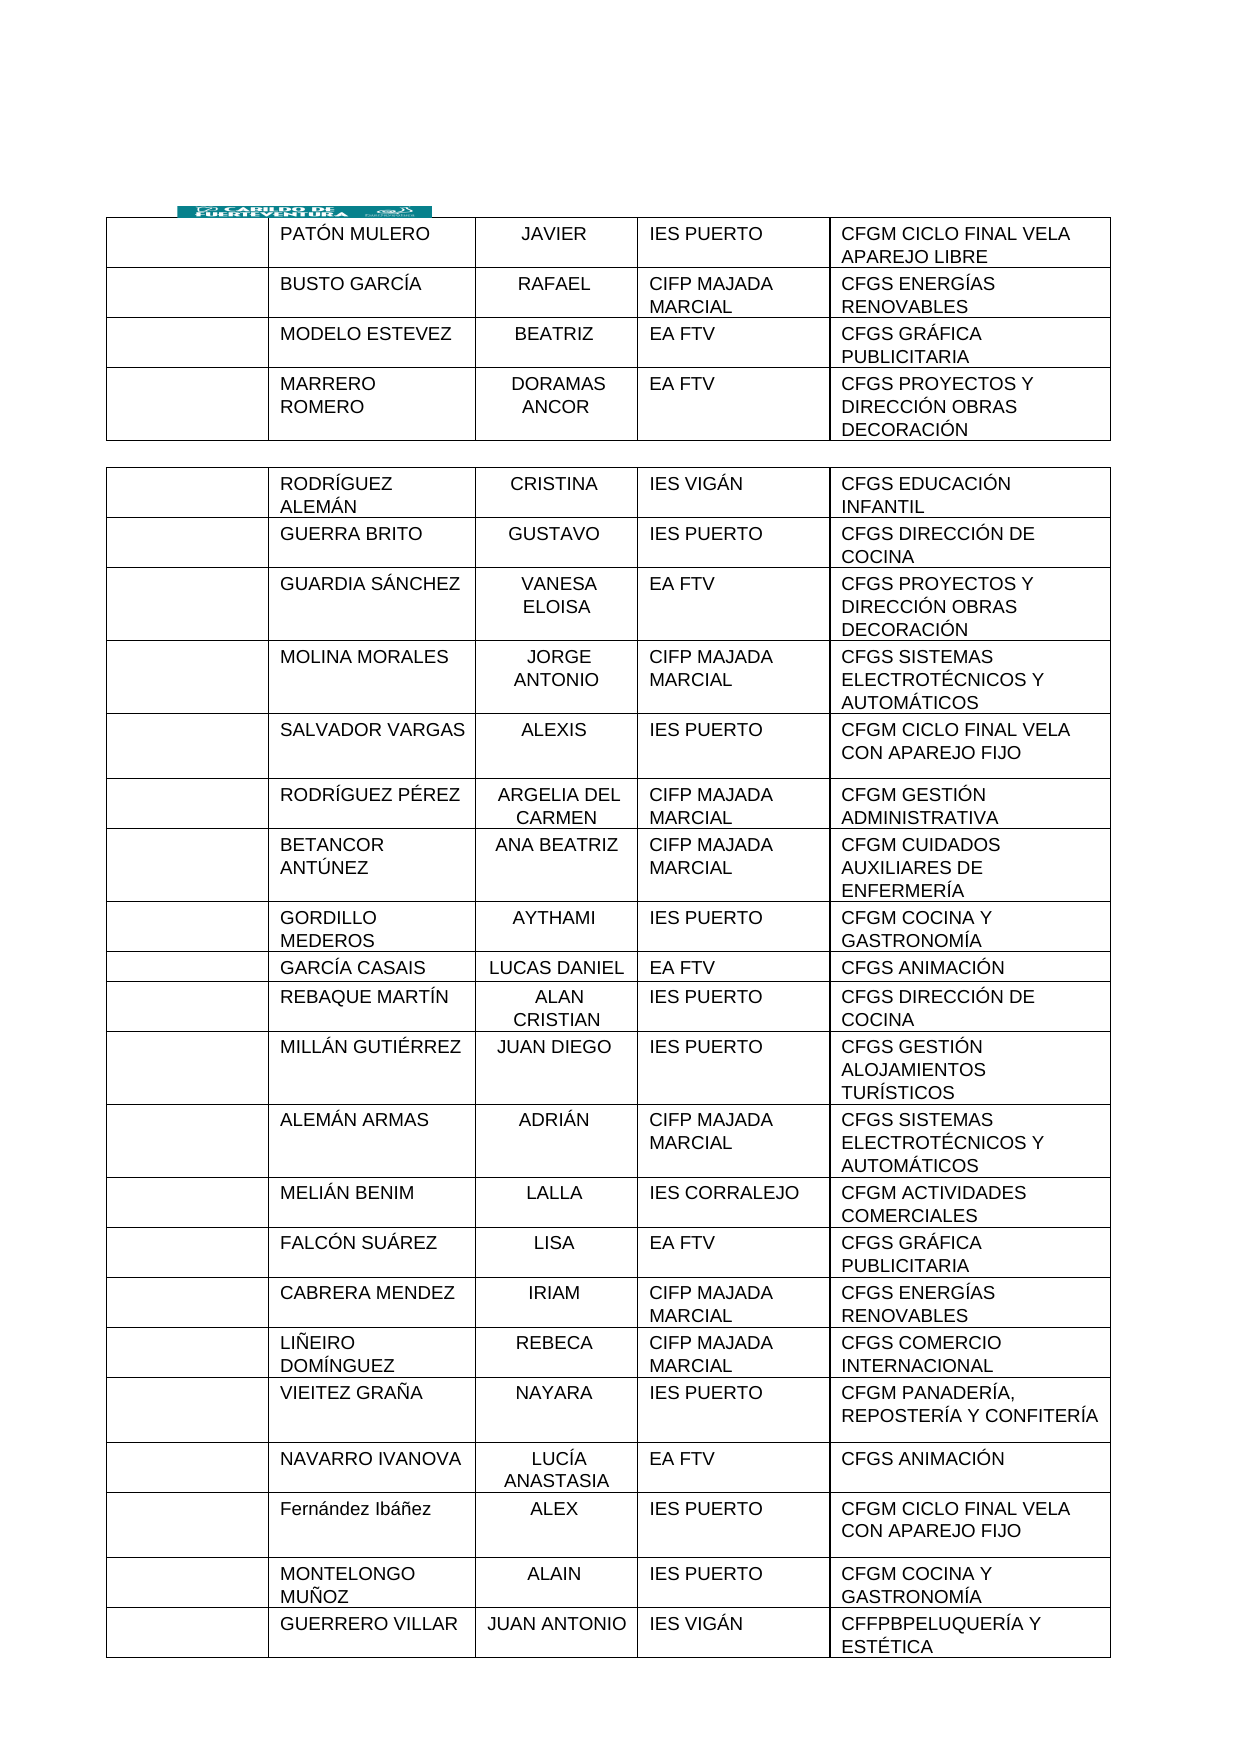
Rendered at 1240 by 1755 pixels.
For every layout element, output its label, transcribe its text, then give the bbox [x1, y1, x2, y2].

table_cell CFGS GRÁFICA PUBLICITARIA [831, 1228, 1110, 1277]
table_cell CFGS SISTEMAS ELECTROTÉCNICOS Y AUTOMÁTICOS [831, 1105, 1110, 1177]
table_cell [107, 1493, 268, 1557]
table_cell EA FTV [638, 568, 829, 640]
table_cell [107, 268, 268, 317]
table_cell CFGS PROYECTOS Y DIRECCIÓN OBRAS DECORACIÓN [831, 368, 1110, 440]
table_cell EA FTV [638, 1443, 829, 1492]
table_cell JAVIER [476, 218, 637, 267]
table_cell [107, 1608, 268, 1657]
table_cell PATÓN MULERO [269, 218, 475, 267]
table_cell [107, 1228, 268, 1277]
table_cell RAFAEL [476, 268, 637, 317]
table_cell [107, 1443, 268, 1492]
table_cell [107, 568, 268, 640]
table_cell IES PUERTO [638, 902, 829, 951]
table_cell CIFP MAJADA MARCIAL [638, 1278, 829, 1327]
table_cell VANESA ELOISA [476, 568, 637, 640]
table_cell GUSTAVO [476, 518, 637, 567]
table_cell EA FTV [638, 318, 829, 367]
table_cell CFGS PROYECTOS Y DIRECCIÓN OBRAS DECORACIÓN [831, 568, 1110, 640]
table_header RODRÍGUEZ ALEMÁN [269, 468, 475, 517]
table_cell JUAN ANTONIO [476, 1608, 637, 1657]
table_cell LISA [476, 1228, 637, 1277]
table_cell CFGM CICLO FINAL VELA CON APAREJO FIJO [831, 1493, 1110, 1557]
table_cell [107, 952, 268, 981]
table_cell LUCAS DANIEL [476, 952, 637, 981]
table_cell ADRIÁN [476, 1105, 637, 1177]
table_cell FALCÓN SUÁREZ [269, 1228, 475, 1277]
table_cell RODRÍGUEZ PÉREZ [269, 779, 475, 828]
table_cell MODELO ESTEVEZ [269, 318, 475, 367]
table_cell CFGS ANIMACIÓN [831, 952, 1110, 981]
table_cell [107, 518, 268, 567]
table_cell [107, 714, 268, 778]
table_header CRISTINA [476, 468, 637, 517]
table_cell [107, 1278, 268, 1327]
table_cell CFGS ENERGÍAS RENOVABLES [831, 1278, 1110, 1327]
table_cell CFGM CUIDADOS AUXILIARES DE ENFERMERÍA [831, 829, 1110, 901]
table_cell ALEXIS [476, 714, 637, 778]
table_header IES VIGÁN [638, 468, 829, 517]
table_cell CFGS DIRECCIÓN DE COCINA [831, 518, 1110, 567]
table_cell JORGE ANTONIO [476, 641, 637, 713]
table_cell BEATRIZ [476, 318, 637, 367]
table_cell [107, 1558, 268, 1607]
table_cell GORDILLO MEDEROS [269, 902, 475, 951]
table_cell BUSTO GARCÍA [269, 268, 475, 317]
table_cell IES PUERTO [638, 218, 829, 267]
table_cell [107, 318, 268, 367]
table_header CFGS EDUCACIÓN INFANTIL [831, 468, 1110, 517]
table_cell MARRERO ROMERO [269, 368, 475, 440]
table_cell CFGS SISTEMAS ELECTROTÉCNICOS Y AUTOMÁTICOS [831, 641, 1110, 713]
table_cell [107, 829, 268, 901]
table_cell CABRERA MENDEZ [269, 1278, 475, 1327]
table_cell GUERRERO VILLAR [269, 1608, 475, 1657]
table_cell JUAN DIEGO [476, 1032, 637, 1104]
table_cell IRIAM [476, 1278, 637, 1327]
table_cell BETANCOR ANTÚNEZ [269, 829, 475, 901]
table_cell MOLINA MORALES [269, 641, 475, 713]
table_cell CIFP MAJADA MARCIAL [638, 1328, 829, 1377]
table_cell IES PUERTO [638, 1378, 829, 1442]
table_cell CIFP MAJADA MARCIAL [638, 1105, 829, 1177]
table_cell [107, 1328, 268, 1377]
table_cell Fernández Ibáñez [269, 1493, 475, 1557]
table_cell IES PUERTO [638, 714, 829, 778]
table_cell AYTHAMI [476, 902, 637, 951]
table_cell REBECA [476, 1328, 637, 1377]
table_cell VIEITEZ GRAÑA [269, 1378, 475, 1442]
table_cell CFGM COCINA Y GASTRONOMÍA [831, 1558, 1110, 1607]
table_cell ALEMÁN ARMAS [269, 1105, 475, 1177]
table_cell [107, 1105, 268, 1177]
table_cell CIFP MAJADA MARCIAL [638, 268, 829, 317]
table_cell ANA BEATRIZ [476, 829, 637, 901]
table_cell IES PUERTO [638, 982, 829, 1031]
table_cell CFGM GESTIÓN ADMINISTRATIVA [831, 779, 1110, 828]
table_cell CFGM CICLO FINAL VELA APAREJO LIBRE [831, 218, 1110, 267]
table_cell ALEX [476, 1493, 637, 1557]
table_cell CFGM CICLO FINAL VELA CON APAREJO FIJO [831, 714, 1110, 778]
table_cell EA FTV [638, 952, 829, 981]
table_cell ALAIN [476, 1558, 637, 1607]
table_cell MONTELONGO MUÑOZ [269, 1558, 475, 1607]
table_cell CFGS ANIMACIÓN [831, 1443, 1110, 1492]
table_cell CFGM COCINA Y GASTRONOMÍA [831, 902, 1110, 951]
table_cell LIÑEIRO DOMÍNGUEZ [269, 1328, 475, 1377]
table_cell GUARDIA SÁNCHEZ [269, 568, 475, 640]
table_cell EA FTV [638, 368, 829, 440]
table_cell [107, 368, 268, 440]
table_cell LUCÍA ANASTASIA [476, 1443, 637, 1492]
table_cell DORAMAS ANCOR [476, 368, 637, 440]
table_cell CFGS ENERGÍAS RENOVABLES [831, 268, 1110, 317]
table_cell CFGS COMERCIO INTERNACIONAL [831, 1328, 1110, 1377]
table_cell IES VIGÁN [638, 1608, 829, 1657]
table_cell MELIÁN BENIM [269, 1178, 475, 1227]
table_cell IES CORRALEJO [638, 1178, 829, 1227]
table_cell [107, 982, 268, 1031]
table_cell IES PUERTO [638, 1493, 829, 1557]
table_cell NAYARA [476, 1378, 637, 1442]
table_cell [107, 902, 268, 951]
table_cell CFGS GESTIÓN ALOJAMIENTOS TURÍSTICOS [831, 1032, 1110, 1104]
table_cell SALVADOR VARGAS [269, 714, 475, 778]
table_cell EA FTV [638, 1228, 829, 1277]
table_cell [107, 779, 268, 828]
table_cell [107, 218, 268, 267]
table_cell NAVARRO IVANOVA [269, 1443, 475, 1492]
table_cell IES PUERTO [638, 518, 829, 567]
table_cell [107, 641, 268, 713]
table_cell CFFPBPELUQUERÍA Y ESTÉTICA [831, 1608, 1110, 1657]
table_cell CFGS GRÁFICA PUBLICITARIA [831, 318, 1110, 367]
table_cell REBAQUE MARTÍN [269, 982, 475, 1031]
table_cell CFGS DIRECCIÓN DE COCINA [831, 982, 1110, 1031]
table_cell [107, 1378, 268, 1442]
table_cell IES PUERTO [638, 1558, 829, 1607]
table_cell MILLÁN GUTIÉRREZ [269, 1032, 475, 1104]
table_cell GARCÍA CASAIS [269, 952, 475, 981]
table_header [107, 468, 268, 517]
table_cell ARGELIA DEL CARMEN [476, 779, 637, 828]
table_cell CIFP MAJADA MARCIAL [638, 779, 829, 828]
table_cell GUERRA BRITO [269, 518, 475, 567]
picture [177, 206, 432, 218]
table_cell LALLA [476, 1178, 637, 1227]
table_cell CIFP MAJADA MARCIAL [638, 641, 829, 713]
table_cell CIFP MAJADA MARCIAL [638, 829, 829, 901]
table_cell CFGM ACTIVIDADES COMERCIALES [831, 1178, 1110, 1227]
table_cell IES PUERTO [638, 1032, 829, 1104]
table_cell ALAN CRISTIAN [476, 982, 637, 1031]
table_cell [107, 1032, 268, 1104]
table_cell [107, 1178, 268, 1227]
table_cell CFGM PANADERÍA, REPOSTERÍA Y CONFITERÍA [831, 1378, 1110, 1442]
